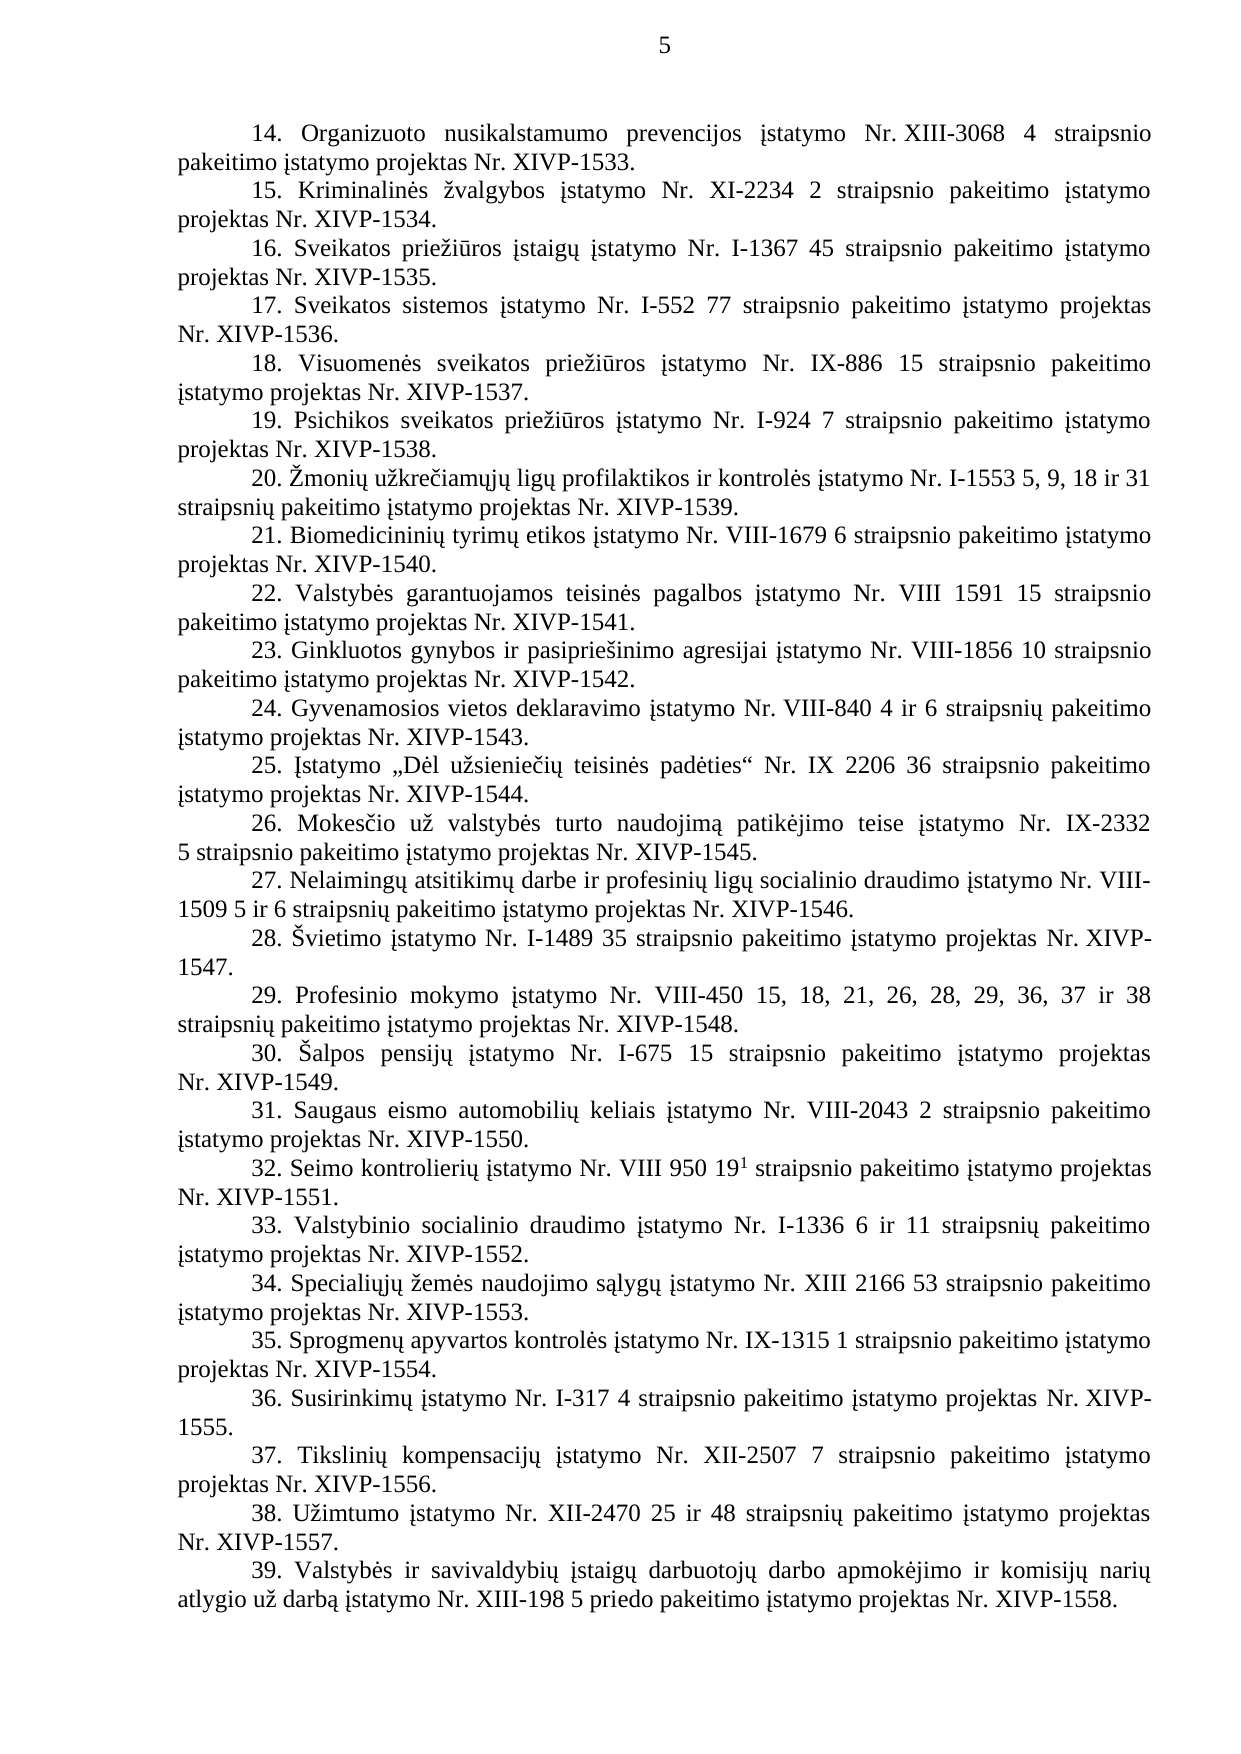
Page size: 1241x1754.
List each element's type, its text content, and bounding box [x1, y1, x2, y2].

text 23. Ginkluotos gynybos ir pasipriešinimo agresijai įstatymo Nr. VIII-1856 10 straipsnio pakeitimo įstatymo projektas Nr. XIVP-1542. [177, 636, 1152, 693]
text 27. Nelaimingų atsitikimų darbe ir profesinių ligų socialinio draudimo įstatymo Nr. VIII-1509 5 ir 6 straipsnių pakeitimo įstatymo projektas Nr. XIVP-1546. [177, 866, 1152, 923]
text 22. Valstybės garantuojamos teisinės pagalbos įstatymo Nr. VIII 1591 15 straipsnio pakeitimo įstatymo projektas Nr. XIVP-1541. [177, 578, 1152, 636]
text 31. Saugaus eismo automobilių keliais įstatymo Nr. VIII-2043 2 straipsnio pakeitimo įstatymo projektas Nr. XIVP-1550. [177, 1096, 1152, 1153]
text 38. Užimtumo įstatymo Nr. XII-2470 25 ir 48 straipsnių pakeitimo įstatymo projektas Nr. XIVP-1557. [177, 1498, 1152, 1556]
text 14. Organizuoto nusikalstamumo prevencijos įstatymo Nr. XIII-3068 4 straipsnio pakeitimo įstatymo projektas Nr. XIVP-1533. [177, 118, 1152, 176]
text 35. Sprogmenų apyvartos kontrolės įstatymo Nr. IX-1315 1 straipsnio pakeitimo įstatymo projektas Nr. XIVP-1554. [177, 1326, 1152, 1383]
text 16. Sveikatos priežiūros įstaigų įstatymo Nr. I-1367 45 straipsnio pakeitimo įstatymo projektas Nr. XIVP-1535. [177, 233, 1152, 291]
text 21. Biomedicininių tyrimų etikos įstatymo Nr. VIII-1679 6 straipsnio pakeitimo įstatymo projektas Nr. XIVP-1540. [177, 521, 1152, 578]
text 20. Žmonių užkrečiamųjų ligų profilaktikos ir kontrolės įstatymo Nr. I-1553 5, 9, 18 ir 31 straipsnių pakeitimo įstatymo projektas Nr. XIVP-1539. [177, 463, 1152, 521]
text 19. Psichikos sveikatos priežiūros įstatymo Nr. I-924 7 straipsnio pakeitimo įstatymo projektas Nr. XIVP-1538. [177, 406, 1152, 463]
text 29. Profesinio mokymo įstatymo Nr. VIII-450 15, 18, 21, 26, 28, 29, 36, 37 ir 38 straipsnių pakeitimo įstatymo projektas Nr. XIVP-1548. [177, 981, 1152, 1038]
text 30. Šalpos pensijų įstatymo Nr. I-675 15 straipsnio pakeitimo įstatymo projektas Nr. XIVP-1549. [177, 1038, 1152, 1096]
text 36. Susirinkimų įstatymo Nr. I-317 4 straipsnio pakeitimo įstatymo projektas Nr. XIVP-1555. [177, 1383, 1152, 1441]
text 26. Mokesčio už valstybės turto naudojimą patikėjimo teise įstatymo Nr. IX-2332 5 straipsnio pakeitimo įstatymo projektas Nr. XIVP-1545. [177, 808, 1152, 866]
text 15. Kriminalinės žvalgybos įstatymo Nr. XI-2234 2 straipsnio pakeitimo įstatymo projektas Nr. XIVP-1534. [177, 176, 1152, 233]
text 37. Tikslinių kompensacijų įstatymo Nr. XII-2507 7 straipsnio pakeitimo įstatymo projektas Nr. XIVP-1556. [177, 1441, 1152, 1498]
text 39. Valstybės ir savivaldybių įstaigų darbuotojų darbo apmokėjimo ir komisijų narių atlygio už darbą įstatymo Nr. XIII-198 5 priedo pakeitimo įstatymo projektas Nr. XIVP-1558. [177, 1556, 1152, 1613]
text 34. Specialiųjų žemės naudojimo sąlygų įstatymo Nr. XIII 2166 53 straipsnio pakeitimo įstatymo projektas Nr. XIVP-1553. [177, 1268, 1152, 1326]
text 25. Įstatymo „Dėl užsieniečių teisinės padėties“ Nr. IX 2206 36 straipsnio pakeitimo įstatymo projektas Nr. XIVP-1544. [177, 751, 1152, 808]
text 18. Visuomenės sveikatos priežiūros įstatymo Nr. IX-886 15 straipsnio pakeitimo įstatymo projektas Nr. XIVP-1537. [177, 348, 1152, 406]
text 32. Seimo kontrolierių įstatymo Nr. VIII 950 191 straipsnio pakeitimo įstatymo projektas Nr. XIVP-1551. [177, 1153, 1152, 1211]
text 17. Sveikatos sistemos įstatymo Nr. I-552 77 straipsnio pakeitimo įstatymo projektas Nr. XIVP-1536. [177, 291, 1152, 348]
text 28. Švietimo įstatymo Nr. I-1489 35 straipsnio pakeitimo įstatymo projektas Nr. XIVP-1547. [177, 923, 1152, 981]
text 33. Valstybinio socialinio draudimo įstatymo Nr. I-1336 6 ir 11 straipsnių pakeitimo įstatymo projektas Nr. XIVP-1552. [177, 1211, 1152, 1268]
text 24. Gyvenamosios vietos deklaravimo įstatymo Nr. VIII-840 4 ir 6 straipsnių pakeitimo įstatymo projektas Nr. XIVP-1543. [177, 693, 1152, 751]
